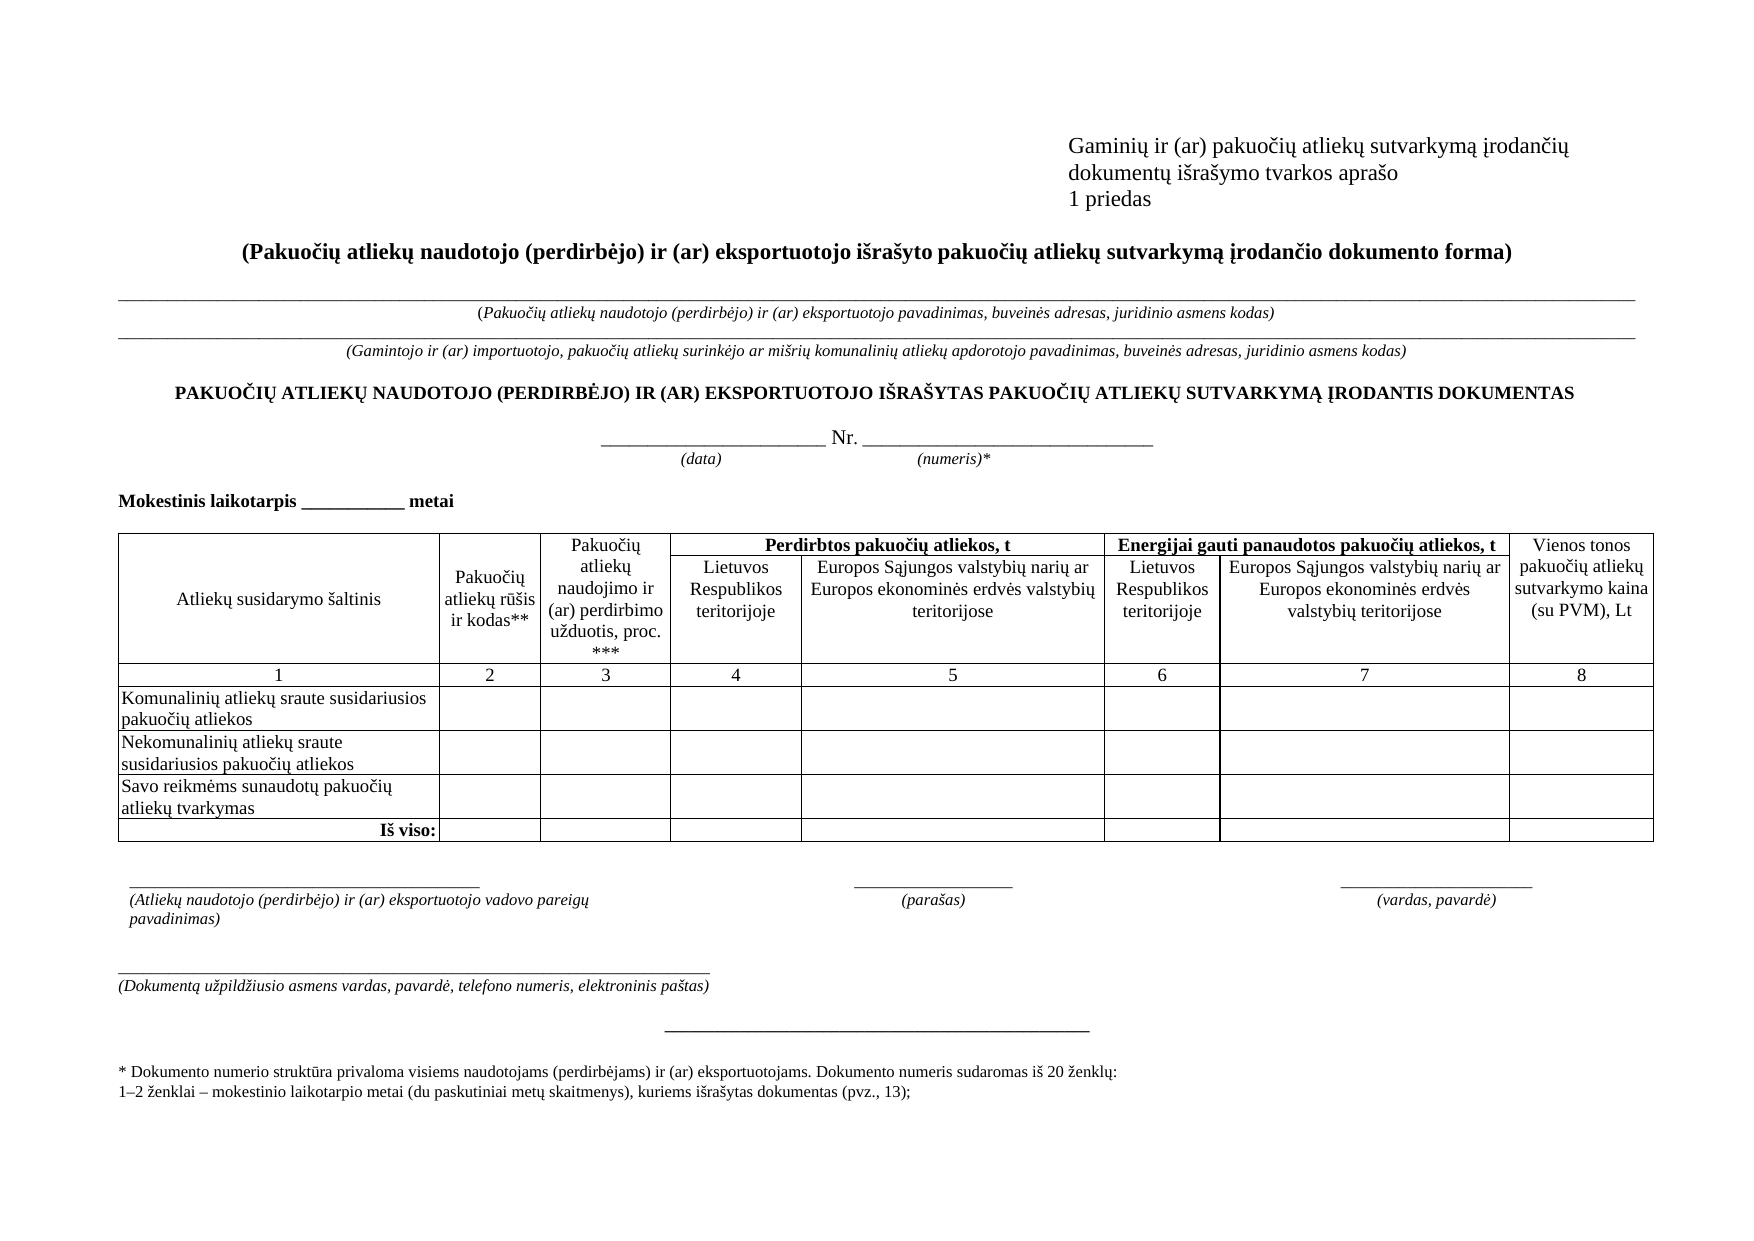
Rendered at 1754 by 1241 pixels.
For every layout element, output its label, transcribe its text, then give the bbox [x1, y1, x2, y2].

table_header ___________________ (parašas) [789, 871, 1079, 928]
table_cell Europos Sąjungos valstybių narių ar Europos ekonominės erdvės valstybių teritorijose [1221, 556, 1509, 663]
table_cell [1105, 819, 1219, 841]
text _______________________________________________________________________ [118, 957, 1636, 976]
table_cell [1105, 731, 1219, 774]
text (Pakuočių atliekų naudotojo (perdirbėjo) ir (ar) eksportuotojo išrašyto pakuočių atliekų sutvarkymą įrodančio dokumento forma) [118, 238, 1636, 264]
table_cell 7 [1221, 664, 1509, 686]
table_cell Lietuvos Respublikos teritorijoje [671, 556, 801, 663]
table_cell [440, 731, 540, 774]
text (Dokumentą užpildžiusio asmens vardas, pavardė, telefono numeris, elektroninis paštas) [118, 976, 1636, 995]
text 1–2 ženklai – mokestinio laikotarpio metai (du paskutiniai metų skaitmenys), kuriems išrašytas dokumentas (pvz., 13); [118, 1081, 1636, 1101]
table_header _______________________ (vardas, pavardė) [1221, 871, 1654, 928]
table_cell [1510, 687, 1653, 730]
table_header Perdirbtos pakuočių atliekos, t [671, 534, 1104, 555]
table_cell [802, 731, 1104, 774]
text _ [118, 283, 1636, 303]
table_header Energijai gauti panaudotos pakuočių atliekos, t [1105, 534, 1509, 555]
table_cell Savo reikmėms sunaudotų pakuočių atliekų tvarkymas [119, 775, 439, 818]
table_cell [541, 775, 670, 818]
table_cell [1221, 731, 1509, 774]
table_cell [802, 775, 1104, 818]
table_cell [671, 687, 801, 730]
table_cell Komunalinių atliekų sraute susidariusios pakuočių atliekos [119, 687, 439, 730]
table_cell [1510, 731, 1653, 774]
text _ [118, 322, 1636, 341]
table_cell [1105, 775, 1219, 818]
table_cell 4 [671, 664, 801, 686]
table_header Atliekų susidarymo šaltinis [119, 534, 439, 663]
table_header Pakuočių atliekų naudojimo ir (ar) perdirbimo užduotis, proc. *** [541, 534, 670, 663]
text Gaminių ir (ar) pakuočių atliekų sutvarkymą įrodančių dokumentų išrašymo tvarkos aprašo [1068, 132, 1636, 185]
text (Gamintojo ir (ar) importuotojo, pakuočių atliekų surinkėjo ar mišrių komunalinių atliekų apdorotojo pavadinimas, buveinės adresas, juridinio asmens kodas) [118, 341, 1636, 360]
text PAKUOČIŲ ATLIEKŲ NAUDOTOJO (PERDIRBĖJO) IR (AR) EKSPORTUOTOJO IŠRAŠYTAS PAKUOČIŲ ATLIEKŲ SUTVARKYMĄ ĮRODANTIS DOKUMENTAS [118, 382, 1636, 403]
text ___________________________________________________ [118, 1014, 1636, 1033]
table_cell [671, 819, 801, 841]
text * Dokumento numerio struktūra privaloma visiems naudotojams (perdirbėjams) ir (ar) eksportuotojams. Dokumento numeris sudaromas iš 20 ženklų: [118, 1062, 1636, 1081]
table_cell Nekomunalinių atliekų sraute susidariusios pakuočių atliekos [119, 731, 439, 774]
table_cell Lietuvos Respublikos teritorijoje [1105, 556, 1219, 663]
table_cell [1221, 775, 1509, 818]
table_header [1079, 871, 1221, 928]
table_cell [1510, 775, 1653, 818]
table_cell [1105, 687, 1219, 730]
table_cell [440, 819, 540, 841]
table_header [687, 871, 789, 928]
table_cell 2 [440, 664, 540, 686]
text ________________________ Nr. _______________________________ [118, 425, 1636, 449]
table_cell [440, 687, 540, 730]
table_cell [541, 687, 670, 730]
table_cell [1221, 819, 1509, 841]
table_cell Europos Sąjungos valstybių narių ar Europos ekonominės erdvės valstybių teritorijose [802, 556, 1104, 663]
text (Pakuočių atliekų naudotojo (perdirbėjo) ir (ar) eksportuotojo pavadinimas, buveinės adresas, juridinio asmens kodas) [118, 303, 1636, 322]
table_cell [1221, 687, 1509, 730]
table_header __________________________________________ (Atliekų naudotojo (perdirbėjo) ir (ar) eksportuotojo vadovo pareigų pavadinimas) [118, 871, 687, 928]
table_cell [802, 687, 1104, 730]
text Mokestinis laikotarpis ___________ metai [118, 489, 1636, 511]
table_header Vienos tonos pakuočių atliekų sutvarkymo kaina (su PVM), Lt [1510, 534, 1653, 663]
table_cell [541, 731, 670, 774]
table_cell 6 [1105, 664, 1219, 686]
table_cell [671, 731, 801, 774]
table_cell 5 [802, 664, 1104, 686]
table_cell [440, 775, 540, 818]
table_cell 1 [119, 664, 439, 686]
table_cell Iš viso: [119, 819, 439, 841]
table_cell [802, 819, 1104, 841]
table_header Pakuočių atliekų rūšis ir kodas** [440, 534, 540, 663]
table_cell [541, 819, 670, 841]
table_cell [1510, 819, 1653, 841]
text (data) (numeris)* [118, 449, 1636, 468]
table_cell 8 [1510, 664, 1653, 686]
table_cell [671, 775, 801, 818]
text 1 priedas [1068, 185, 1636, 212]
table_cell 3 [541, 664, 670, 686]
